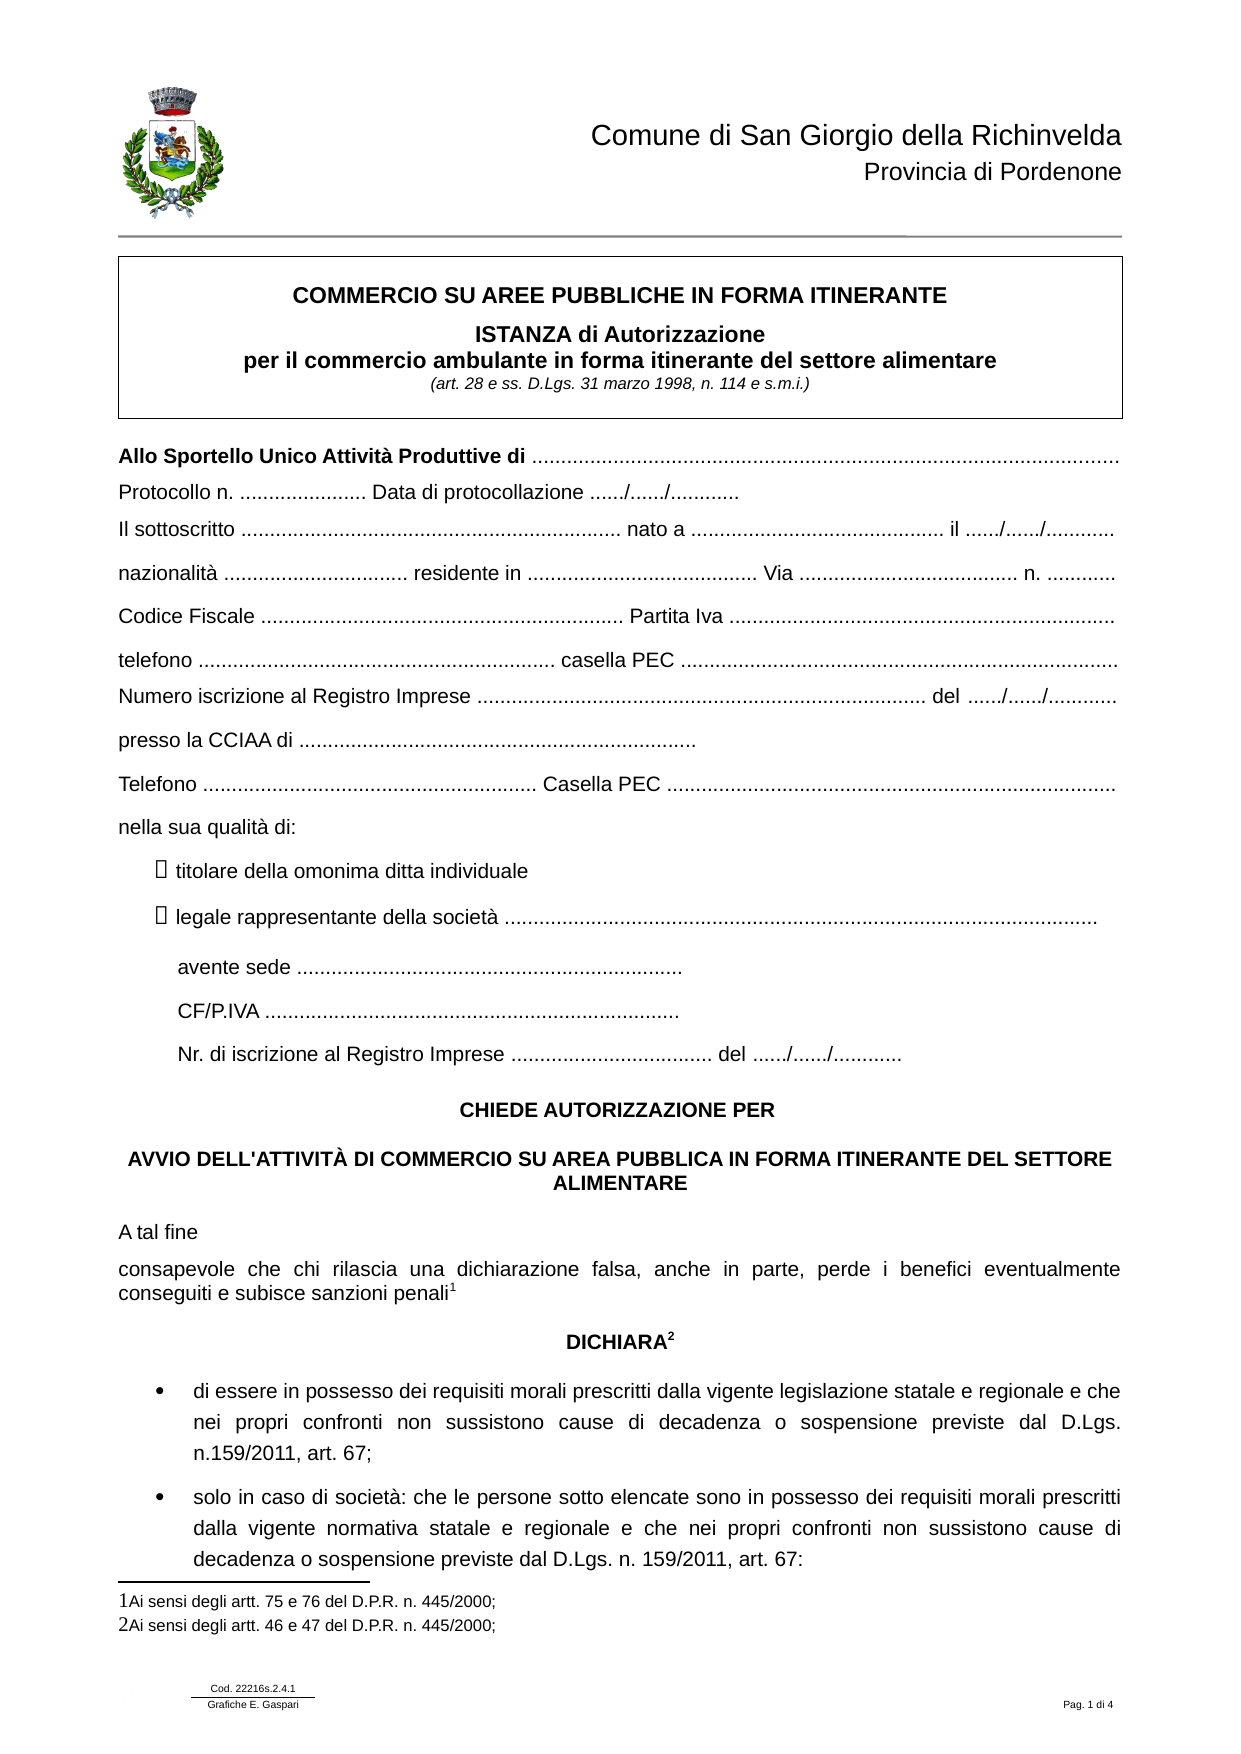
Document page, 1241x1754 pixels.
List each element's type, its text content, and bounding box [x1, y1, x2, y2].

text CHIEDE AUTORIZZAZIONE PER [118, 1098, 1122, 1122]
text avente sede ................................................................... [177, 955, 1122, 979]
text Codice Fiscale ............................................................... Partita Iva ................................................................... [118, 604, 1122, 628]
text Telefono .......................................................... Casella PEC .............................................................................. [118, 771, 1122, 795]
list di essere in possesso dei requisiti morali prescritti dalla vigente legislazione statale e regionale e che nei propri confronti non sussistono cause di decadenza o sospensione previste dal D.Lgs. n.159/2011, art. 67; [156, 1378, 1122, 1465]
text DICHIARA [118, 1329, 1122, 1353]
text Il sottoscritto .................................................................. nato a ............................................ il ....../....../............ [118, 517, 1122, 541]
text consapevole che chi rilascia una dichiarazione falsa, anche in parte, perde i benefici eventualmente conseguiti e subisce sanzioni penali [118, 1257, 1122, 1304]
table_header COMMERCIO SU AREE PUBBLICHE IN FORMA ITINERANTE ISTANZA di Autorizzazione per il commercio ambulante in forma itinerante del settore alimentare (art. 28 e ss. D.Lgs. 31 marzo 1998, n. 114 e s.m.i.) [119, 257, 1122, 418]
picture [122, 87, 224, 219]
list solo in caso di società: che le persone sotto elencate sono in possesso dei requisiti morali prescritti dalla vigente normativa statale e regionale e che nei propri confronti non sussistono cause di decadenza o sospensione previste dal D.Lgs. n. 159/2011, art. 67: [156, 1484, 1122, 1571]
text presso la CCIAA di ..................................................................... [118, 728, 1122, 752]
text Ai sensi degli artt. 46 e 47 del D.P.R. n. 445/2000; [118, 1612, 1122, 1636]
text A tal fine [118, 1220, 1122, 1244]
text Provincia di Pordenone [224, 157, 1122, 185]
text Numero iscrizione al Registro Imprese .............................................................................. del ....../....../............ [118, 684, 1122, 708]
text nazionalità ................................ residente in ........................................ Via ...................................... n. ............ [118, 560, 1122, 584]
text Nr. di iscrizione al Registro Imprese ................................... del ....../....../............ [177, 1042, 1122, 1066]
text Allo Sportello Unico Attività Produttive di [118, 444, 1122, 468]
text telefono .............................................................. casella PEC ............................................................................ [118, 648, 1122, 672]
text  legale rappresentante della società ....................................................................................................... [153, 898, 1122, 932]
text Comune di San Giorgio della Richinvelda [224, 118, 1122, 152]
text AVVIO DELL'ATTIVITÀ DI COMMERCIO SU AREA PUBBLICA IN FORMA ITINERANTE DEL SETTORE ALIMENTARE [118, 1147, 1122, 1195]
text nella sua qualità di: [118, 815, 1122, 839]
text Ai sensi degli artt. 75 e 76 del D.P.R. n. 445/2000; [118, 1588, 1122, 1612]
text CF/P.IVA ........................................................................ [177, 998, 1122, 1022]
text Protocollo n. ...................... Data di protocollazione ....../....../............ [118, 480, 1122, 504]
text  titolare della omonima ditta individuale [153, 851, 1122, 886]
